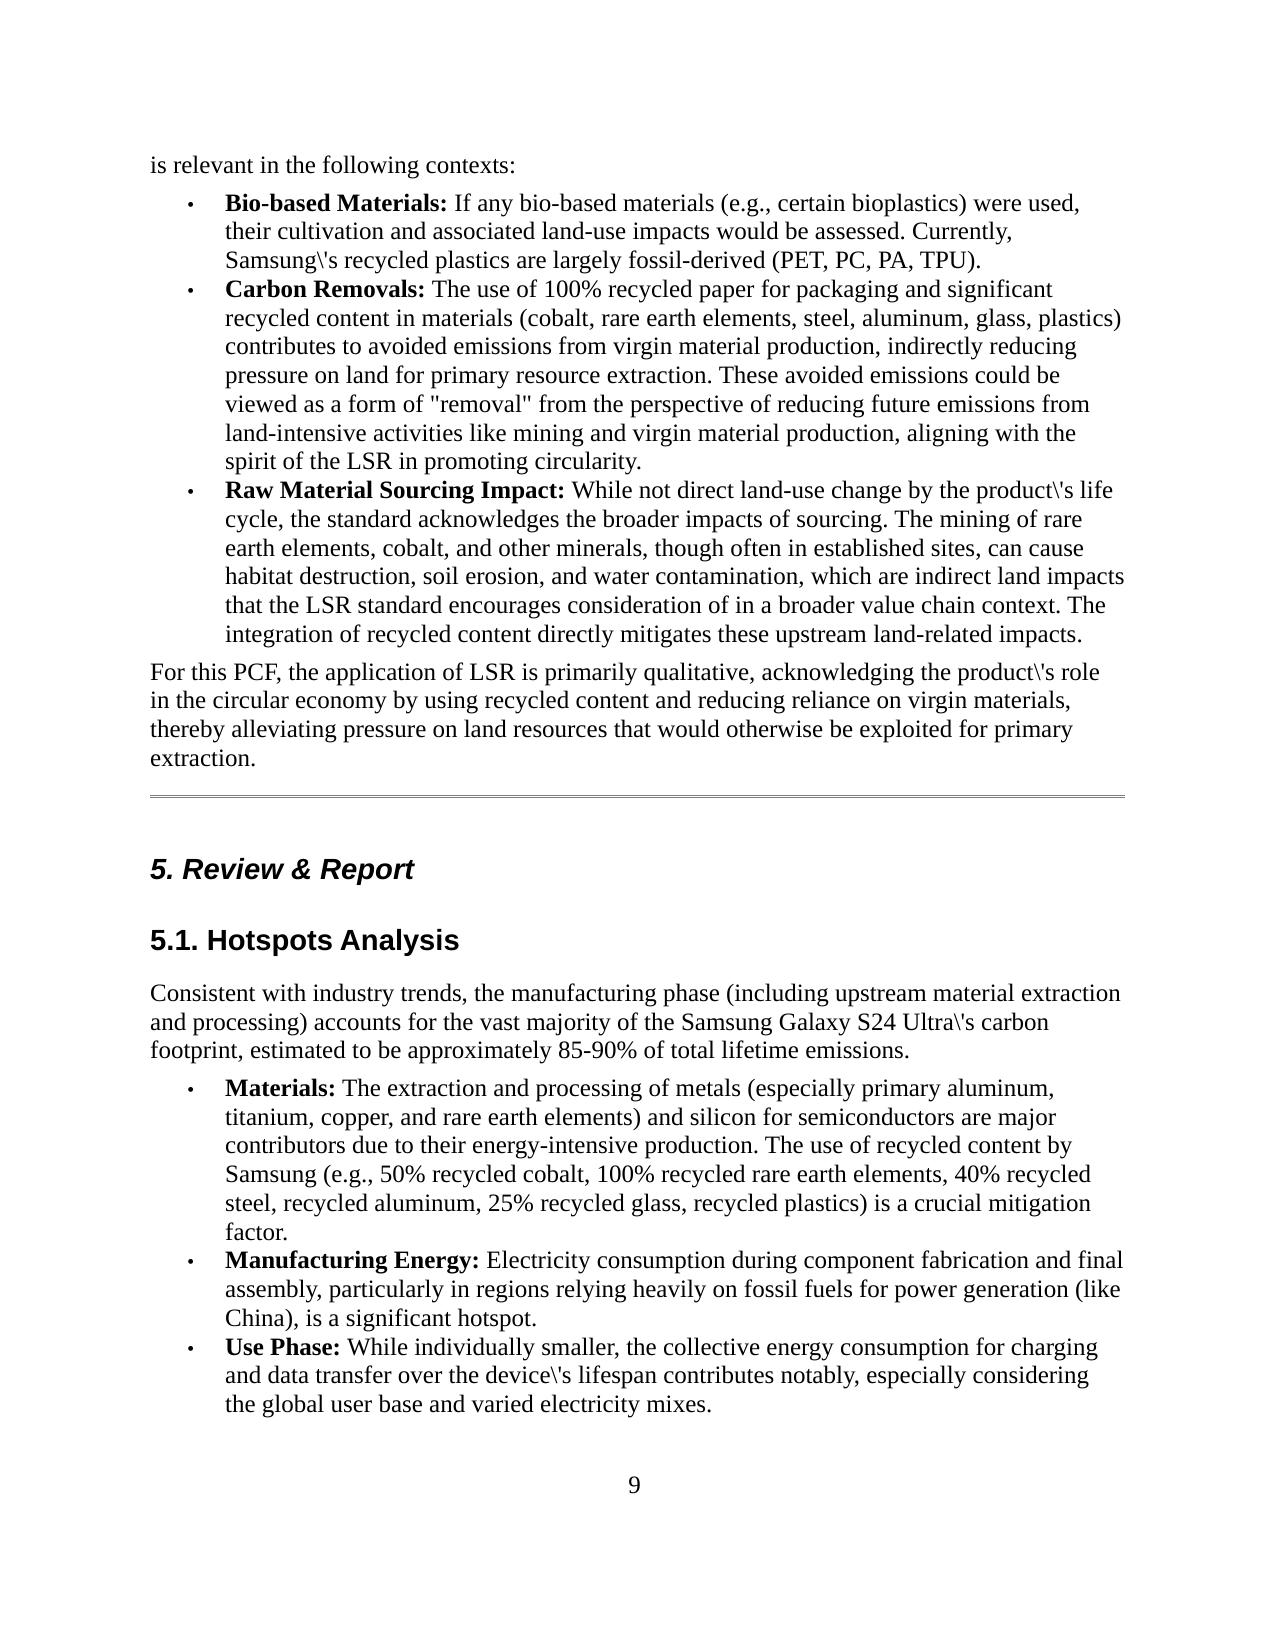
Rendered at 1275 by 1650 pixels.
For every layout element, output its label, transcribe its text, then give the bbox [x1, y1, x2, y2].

subtitle 5. Review & Report [150, 852, 1125, 885]
list Carbon Removals: The use of 100% recycled paper for packaging and significant recycled content in materials (cobalt, rare earth elements, steel, aluminum, glass, plastics) contributes to avoided emissions from virgin material production, indirectly reducing pressure on land for primary resource extraction. These avoided emissions could be viewed as a form of "removal" from the perspective of reducing future emissions from land-intensive activities like mining and virgin material production, aligning with the spirit of the LSR in promoting circularity. [187, 274, 1125, 475]
list Bio-based Materials: If any bio-based materials (e.g., certain bioplastics) were used, their cultivation and associated land-use impacts would be assessed. Currently, Samsung\'s recycled plastics are largely fossil-derived (PET, PC, PA, TPU). [187, 188, 1125, 274]
text is relevant in the following contexts: [150, 150, 1125, 179]
text Consistent with industry trends, the manufacturing phase (including upstream material extraction and processing) accounts for the vast majority of the Samsung Galaxy S24 Ultra\'s carbon footprint, estimated to be approximately 85-90% of total lifetime emissions. [150, 978, 1125, 1064]
text For this PCF, the application of LSR is primarily qualitative, acknowledging the product\'s role in the circular economy by using recycled content and reducing reliance on virgin materials, thereby alleviating pressure on land resources that would otherwise be exploited for primary extraction. [150, 657, 1125, 772]
list Manufacturing Energy: Electricity consumption during component fabrication and final assembly, particularly in regions relying heavily on fossil fuels for power generation (like China), is a significant hotspot. [187, 1246, 1125, 1332]
subtitle 5.1. Hotspots Analysis [150, 923, 1125, 956]
list Use Phase: While individually smaller, the collective energy consumption for charging and data transfer over the device\'s lifespan contributes notably, especially considering the global user base and varied electricity mixes. [187, 1332, 1125, 1418]
list Raw Material Sourcing Impact: While not direct land-use change by the product\'s life cycle, the standard acknowledges the broader impacts of sourcing. The mining of rare earth elements, cobalt, and other minerals, though often in established sites, can cause habitat destruction, soil erosion, and water contamination, which are indirect land impacts that the LSR standard encourages consideration of in a broader value chain context. The integration of recycled content directly mitigates these upstream land-related impacts. [187, 475, 1125, 648]
list Materials: The extraction and processing of metals (especially primary aluminum, titanium, copper, and rare earth elements) and silicon for semiconductors are major contributors due to their energy-intensive production. The use of recycled content by Samsung (e.g., 50% recycled cobalt, 100% recycled rare earth elements, 40% recycled steel, recycled aluminum, 25% recycled glass, recycled plastics) is a crucial mitigation factor. [187, 1073, 1125, 1246]
